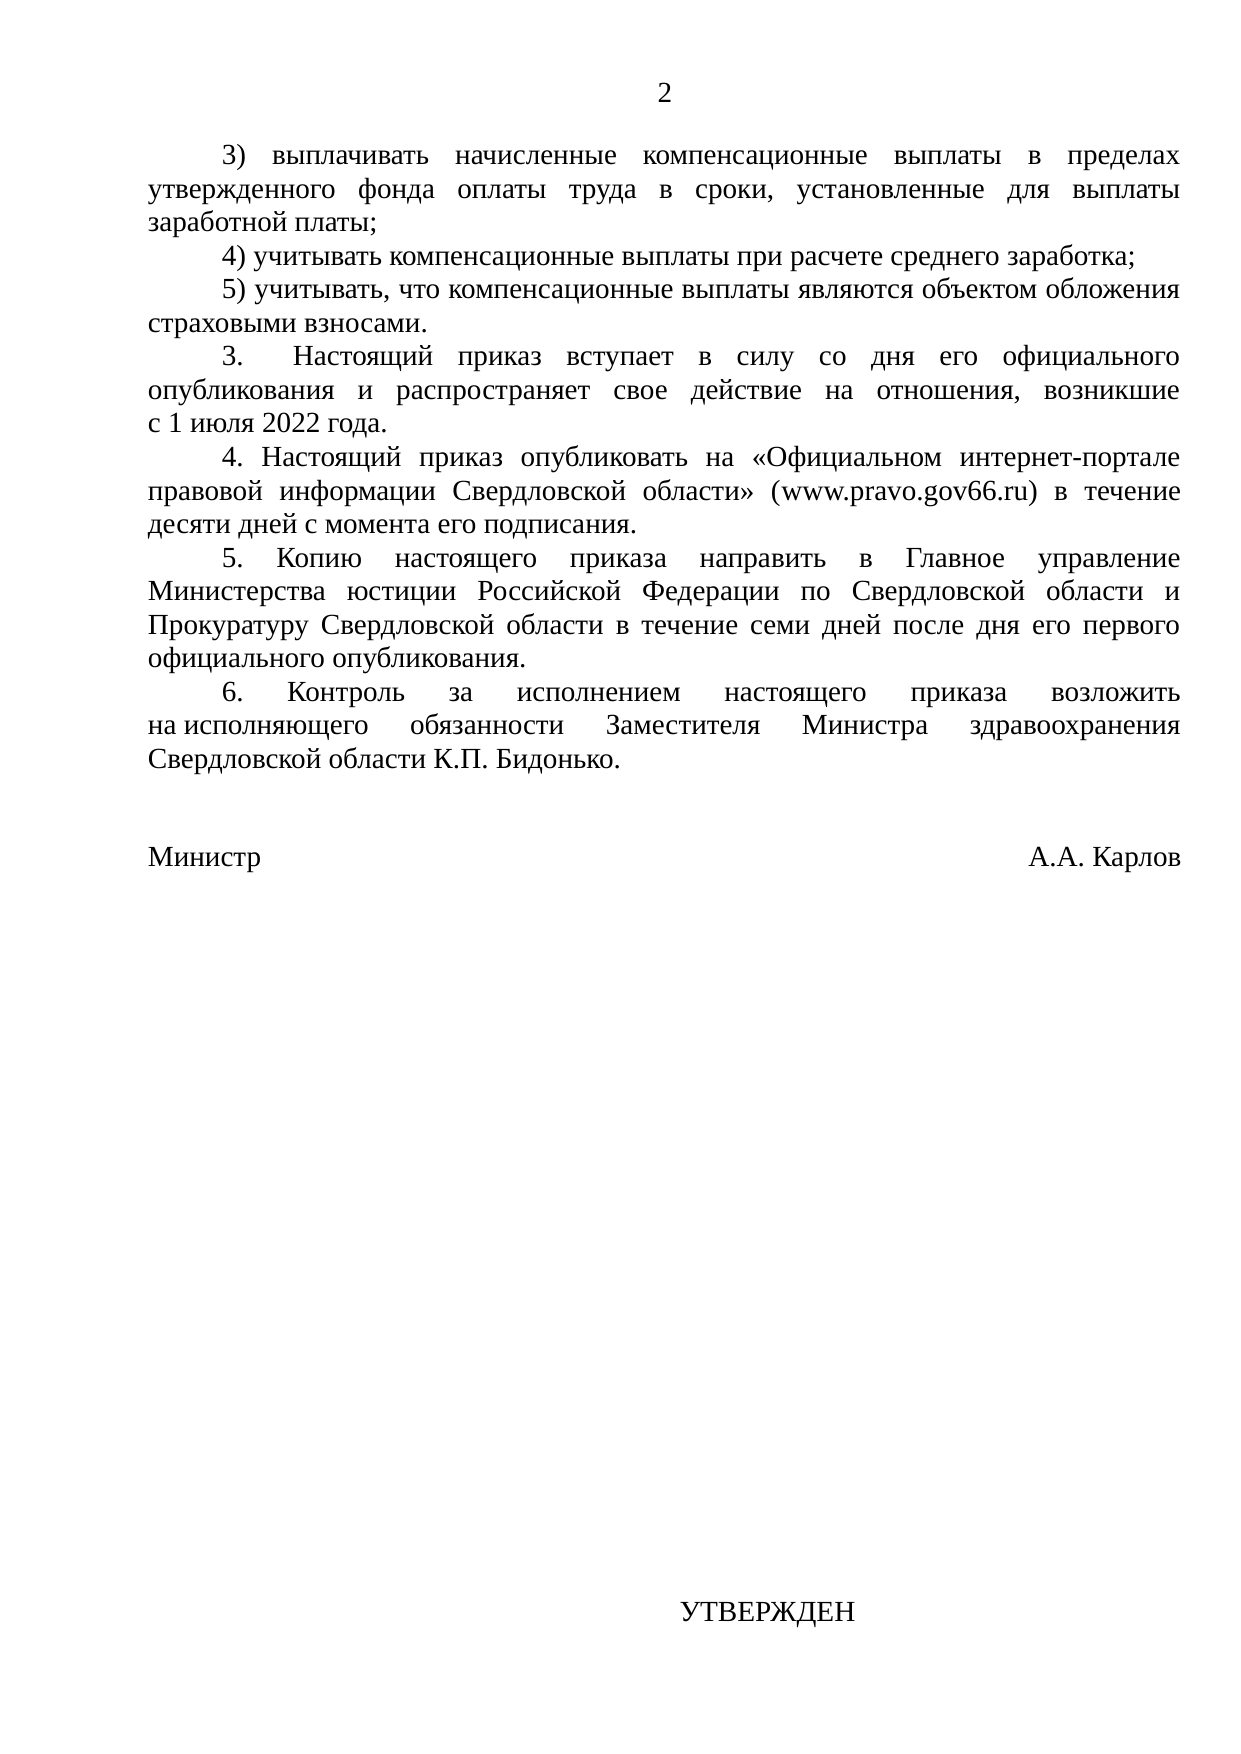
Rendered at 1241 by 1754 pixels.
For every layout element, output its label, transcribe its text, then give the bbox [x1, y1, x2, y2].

text 4) учитывать компенсационные выплаты при расчете среднего заработка; [148, 238, 1181, 271]
table_cell [837, 873, 1196, 906]
table_header [498, 837, 837, 873]
text 3. Настоящий приказ вступает в силу со дня его официального опубликования и распространяет свое действие на отношения, возникшие с 1 июля 2022 года. [148, 338, 1181, 439]
text 6. Контроль за исполнением настоящего приказа возложить на исполняющего обязанности Заместителя Министра здравоохранения Свердловской области К.П. Бидонько. [148, 674, 1181, 774]
table_header Министр [144, 837, 498, 873]
table_cell [144, 873, 498, 906]
text 3) выплачивать начисленные компенсационные выплаты в пределах утвержденного фонда оплаты труда в сроки, установленные для выплаты заработной платы; [148, 137, 1181, 238]
text 5. Копию настоящего приказа направить в Главное управление Министерства юстиции Российской Федерации по Свердловской области и Прокуратуру Свердловской области в течение семи дней после дня его первого официального опубликования. [148, 540, 1181, 674]
text 5) учитывать, что компенсационные выплаты являются объектом обложения страховыми взносами. [148, 271, 1181, 338]
text 4. Настоящий приказ опубликовать на «Официальном интернет-портале правовой информации Свердловской области» (www.pravo.gov66.ru) в течение десяти дней с момента его подписания. [148, 439, 1181, 540]
text УТВЕРЖДЕН [605, 1594, 1181, 1628]
table_cell [498, 873, 837, 906]
table_header А.А. Карлов [837, 837, 1196, 873]
